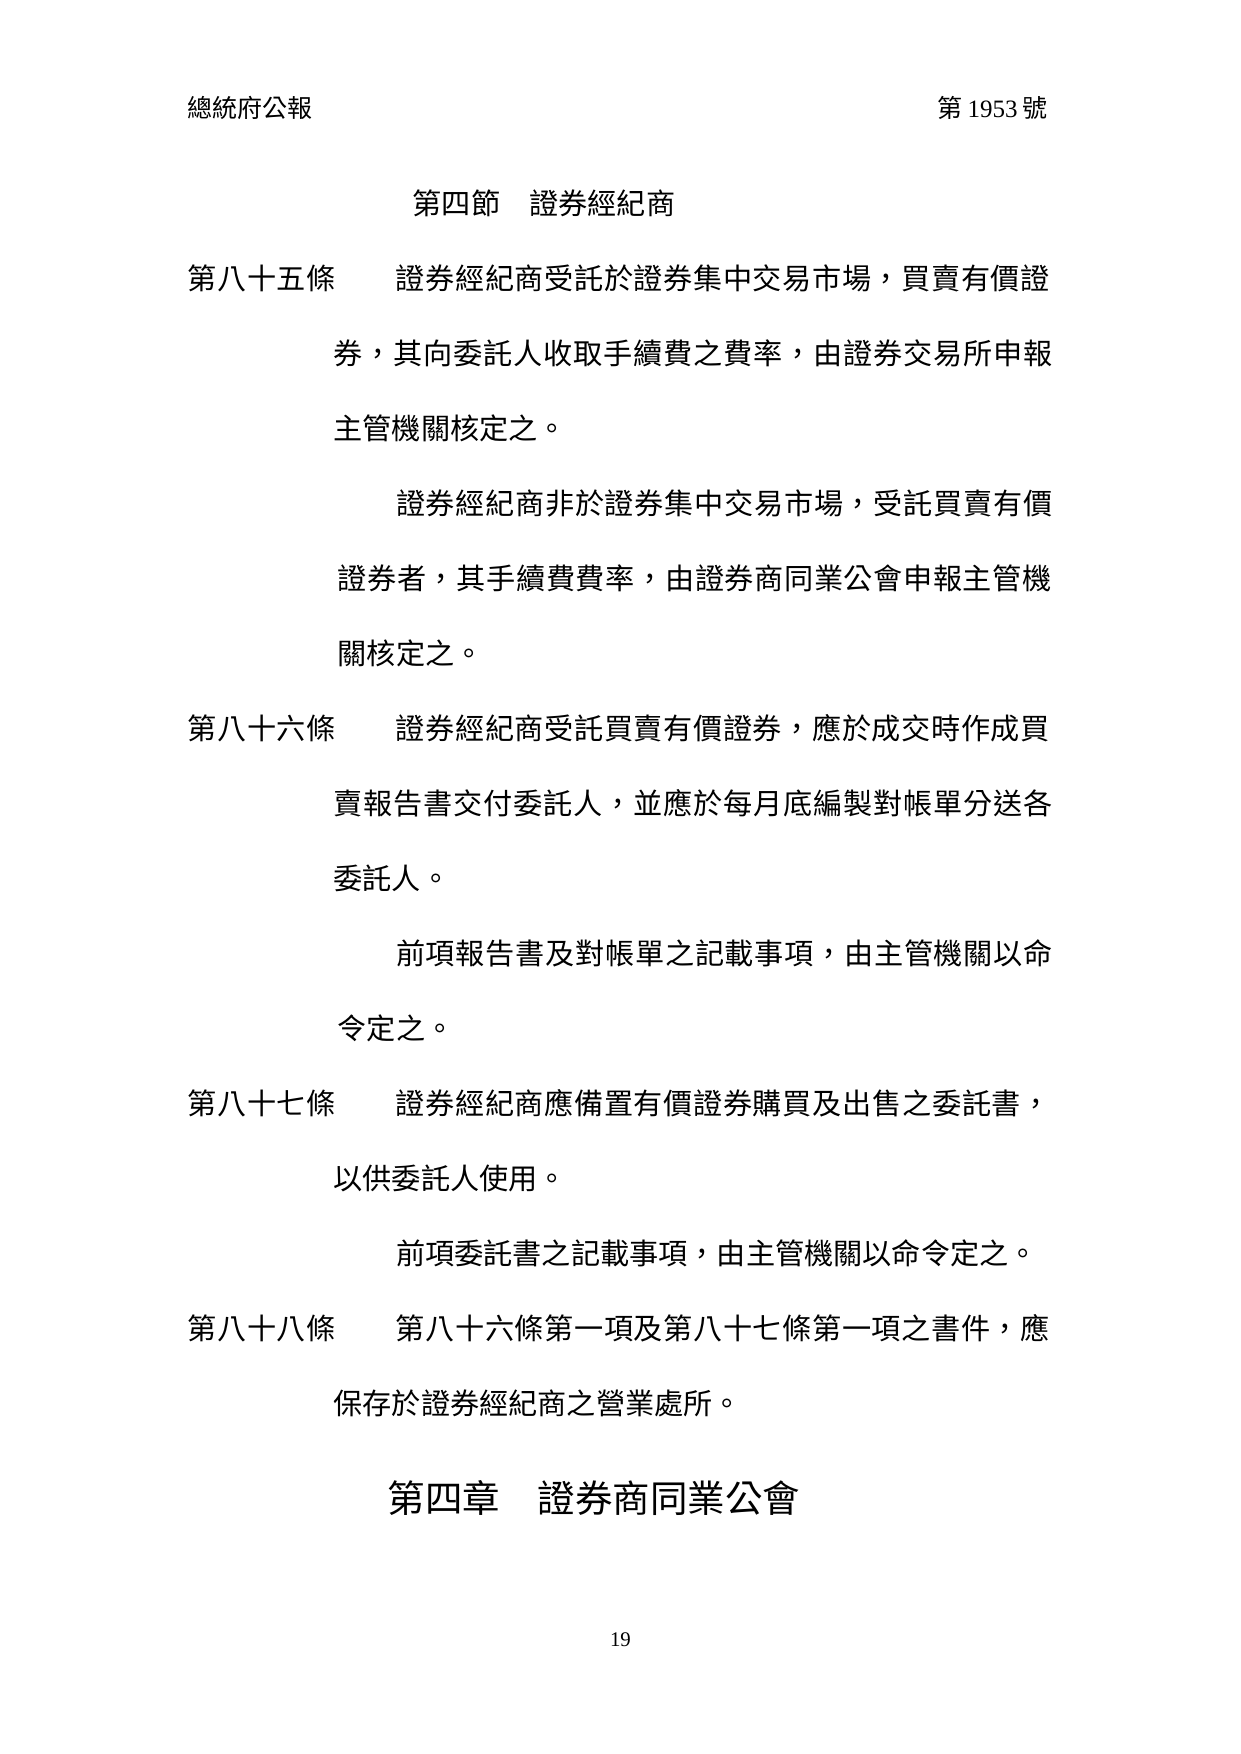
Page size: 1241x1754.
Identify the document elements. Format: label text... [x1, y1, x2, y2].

text 前項委託書之記載事項，由主管機關以命令定之。 [337, 1214, 1053, 1289]
text 第四章 證券商同業公會 [387, 1458, 1053, 1533]
text 第八十七條 證券經紀商應備置有價證券購買及出售之委託書，以供委託人使用。 [187, 1064, 1053, 1214]
text 第八十六條 證券經紀商受託買賣有價證券，應於成交時作成買賣報告書交付委託人，並應於每月底編製對帳單分送各委託人。 [187, 689, 1053, 914]
text 第八十五條 證券經紀商受託於證券集中交易市場，買賣有價證券，其向委託人收取手續費之費率，由證券交易所申報主管機關核定之。 [187, 239, 1053, 464]
text 前項報告書及對帳單之記載事項，由主管機關以命令定之。 [337, 914, 1053, 1064]
text 第八十八條 第八十六條第一項及第八十七條第一項之書件，應保存於證券經紀商之營業處所。 [187, 1289, 1053, 1439]
text 證券經紀商非於證券集中交易市場，受託買賣有價證券者，其手續費費率，由證券商同業公會申報主管機關核定之。 [337, 464, 1053, 689]
text 第四節 證券經紀商 [412, 164, 1053, 239]
